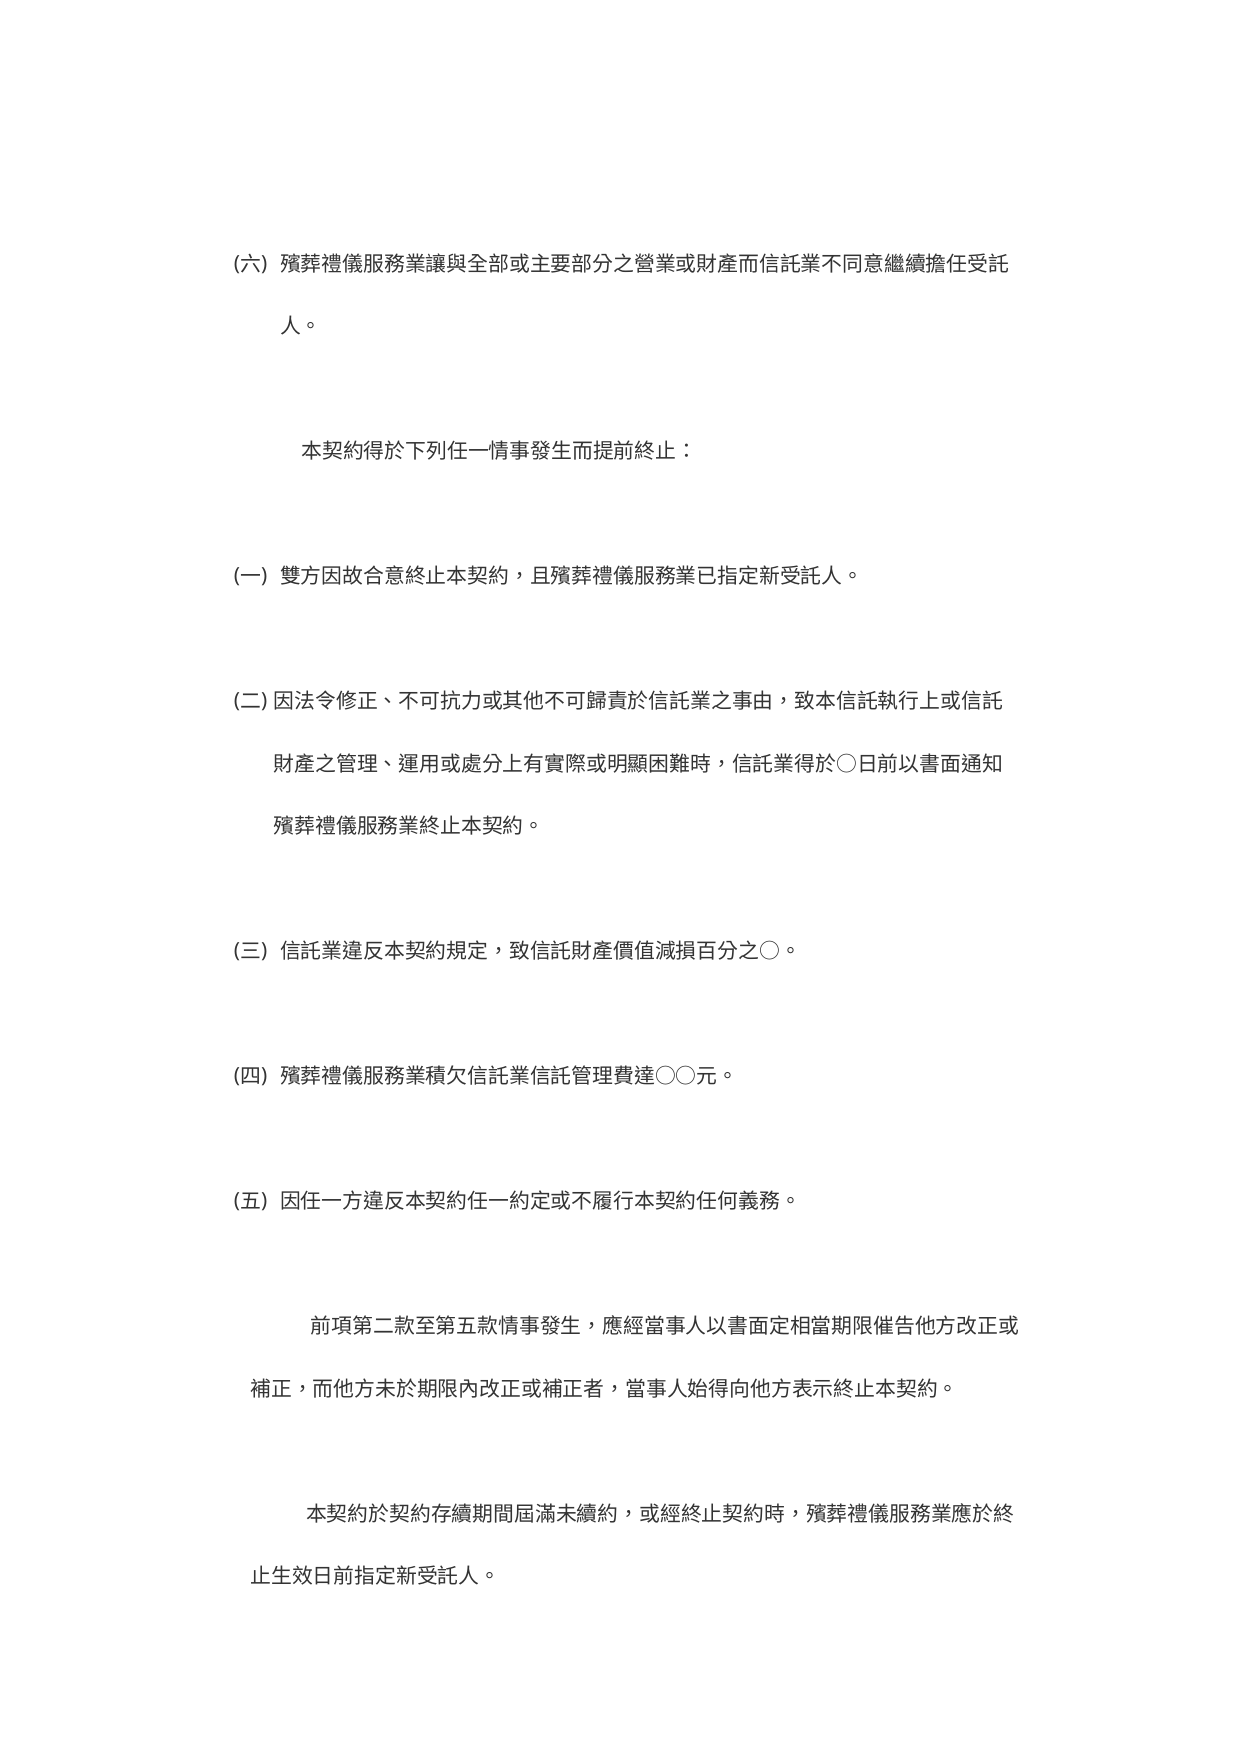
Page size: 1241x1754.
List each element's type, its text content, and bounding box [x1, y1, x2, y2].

table_cell (六) 殯葬禮儀服務業讓與全部或主要部分之營業或財產而信託業不同意繼續擔任受託人。 本契約得於下列任一情事發生而提前終止： (一) 雙方因故合意終止本契約，且殯葬禮儀服務業已指定新受託人。 (二) 因法令修正、不可抗力或其他不可歸責於信託業之事由，致本信託執行上或信託財產之管理、運用或處分上有實際或明顯困難時，信託業得於○日前以書面通知殯葬禮儀服務業終止本契約。 (三) 信託業違反本契約規定，致信託財產價值減損百分之○。 (四) 殯葬禮儀服務業積欠信託業信託管理費達○○元。 (五) 因任一方違反本契約任一約定或不履行本契約任何義務。 前項第二款至第五款情事發生，應經當事人以書面定相當期限催告他方改正或補正，而他方未於期限內改正或補正者，當事人始得向他方表示終止本契約。 本契約於契約存續期間屆滿未續約，或經終止契約時，殯葬禮儀服務業應於終止生效日前指定新受託人。 [188, 158, 1021, 1596]
